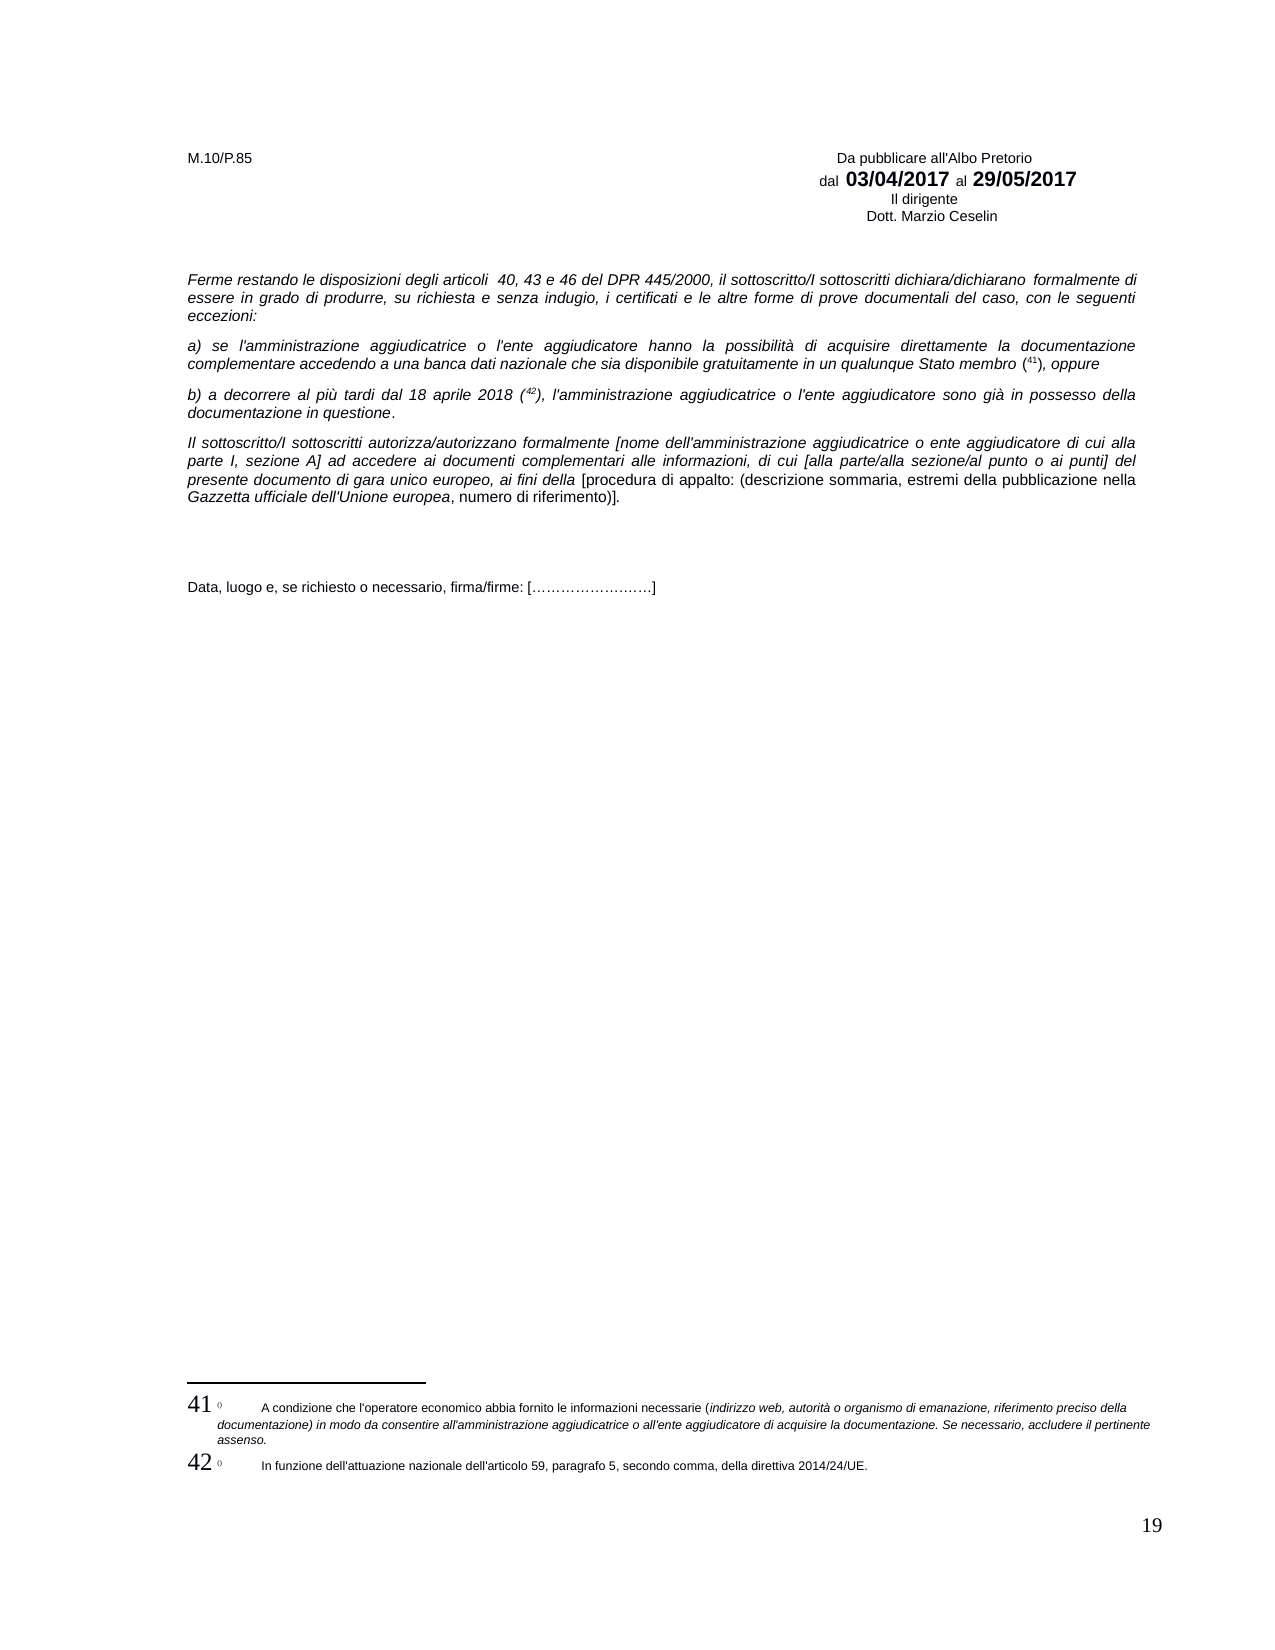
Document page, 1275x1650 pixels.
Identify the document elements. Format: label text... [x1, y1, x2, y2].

text a) se l'amministrazione aggiudicatrice o l'ente aggiudicatore hanno la possibilità di acquisire direttamente la documentazione complementare accedendo a una banca dati nazionale che sia disponibile gratuitamente in un qualunque Stato membro (), oppure [187, 337, 1137, 373]
text b) a decorrere al più tardi dal 18 aprile 2018 (), l'amministrazione aggiudicatrice o l'ente aggiudicatore sono già in possesso della documentazione in questione. [187, 386, 1137, 422]
text Il sottoscritto/I sottoscritti autorizza/autorizzano formalmente [nome dell'amministrazione aggiudicatrice o ente aggiudicatore di cui alla parte I, sezione A] ad accedere ai documenti complementari alle informazioni, di cui [alla parte/alla sezione/al punto o ai punti] del presente documento di gara unico europeo, ai fini della [procedura di appalto: (descrizione sommaria, estremi della pubblicazione nella Gazzetta ufficiale dell'Unione europea, numero di riferimento)]. [187, 434, 1137, 506]
text () In funzione dell'attuazione nazionale dell'articolo 59, paragrafo 5, secondo comma, della direttiva 2014/24/UE. [187, 1447, 1197, 1476]
text Data, luogo e, se richiesto o necessario, firma/firme: [……………….……] [187, 578, 1137, 595]
text Ferme restando le disposizioni degli articoli 40, 43 e 46 del DPR 445/2000, il sottoscritto/I sottoscritti dichiara/dichiarano formalmente di essere in grado di produrre, su richiesta e senza indugio, i certificati e le altre forme di prove documentali del caso, con le seguenti eccezioni: [187, 271, 1137, 324]
text () A condizione che l'operatore economico abbia fornito le informazioni necessarie (indirizzo web, autorità o organismo di emanazione, riferimento preciso della documentazione) in modo da consentire all'amministrazione aggiudicatrice o all'ente aggiudicatore di acquisire la documentazione. Se necessario, accludere il pertinente assenso. [187, 1389, 1197, 1447]
